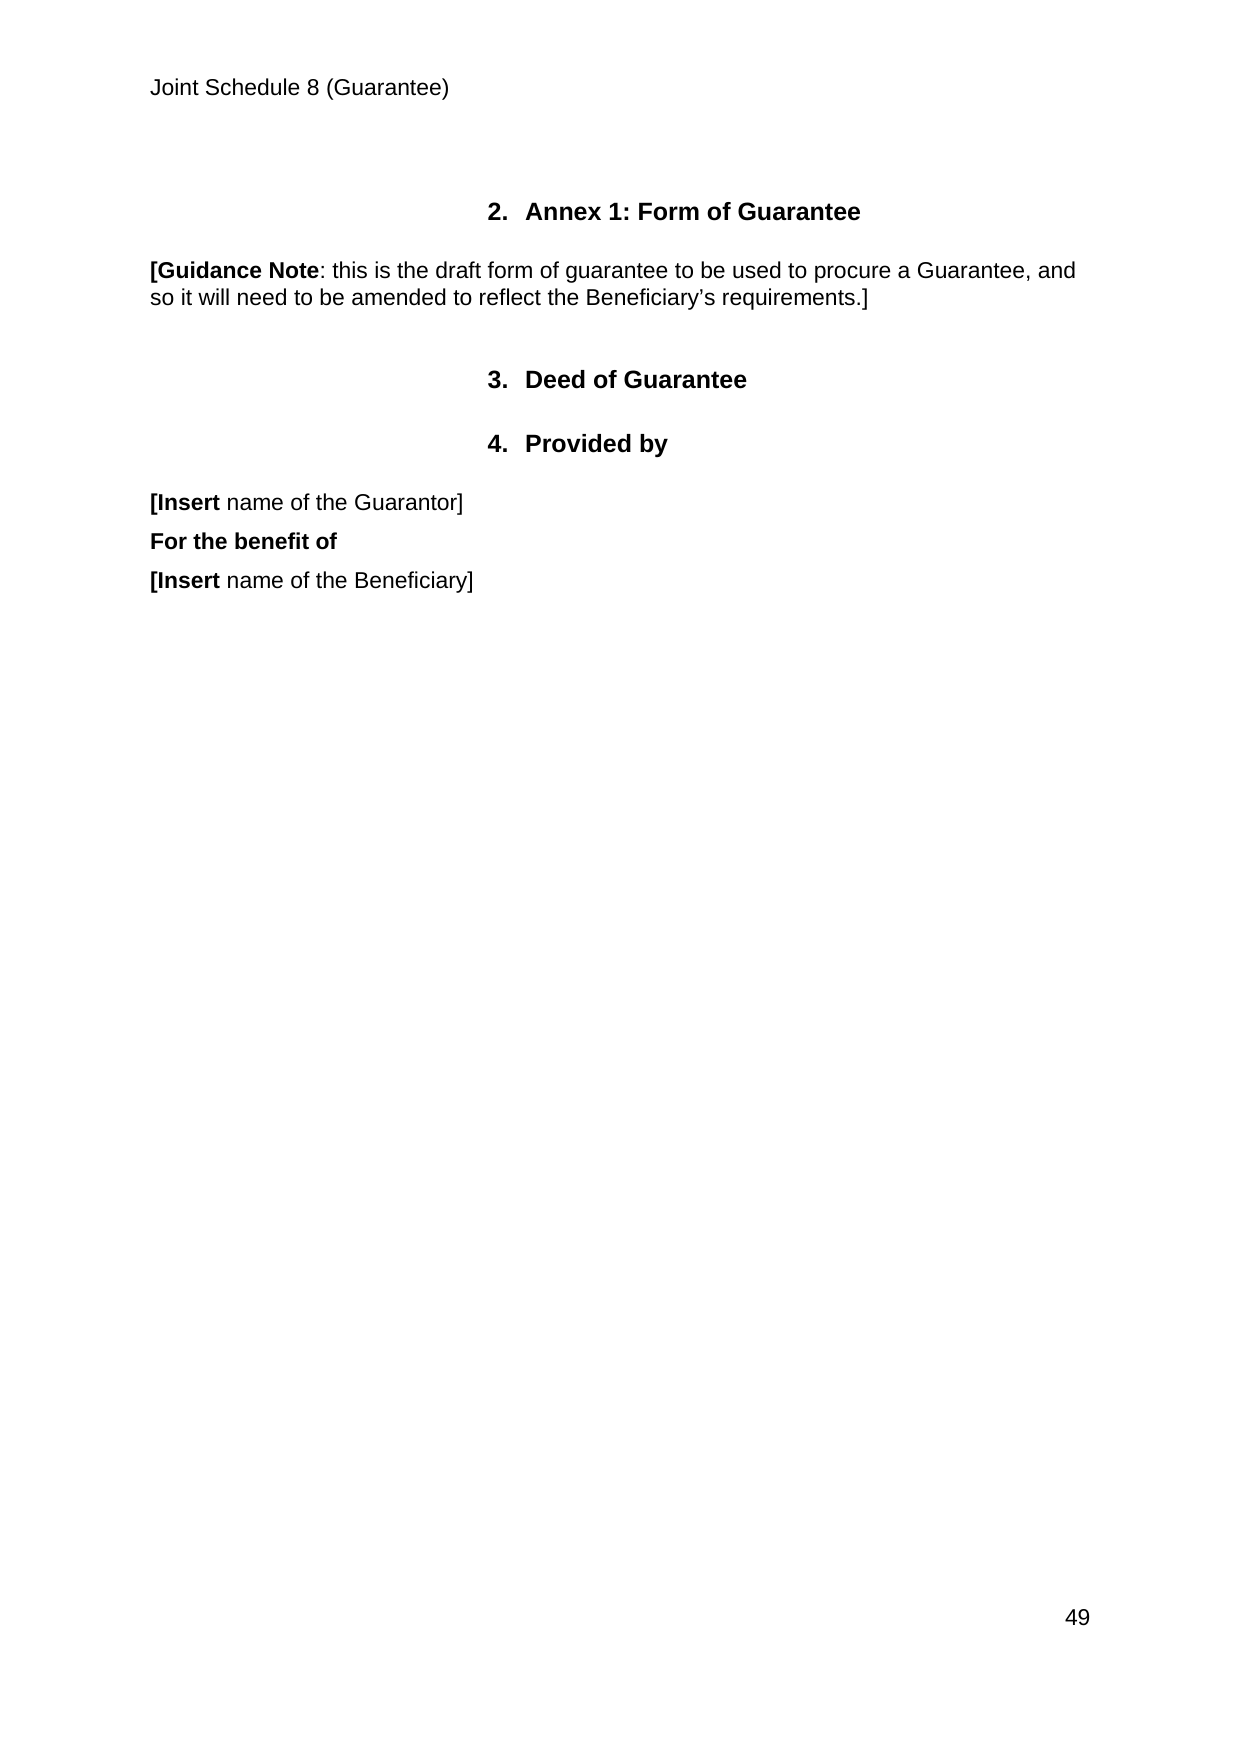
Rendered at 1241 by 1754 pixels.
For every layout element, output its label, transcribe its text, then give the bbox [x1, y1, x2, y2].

subtitle Provided by [487, 429, 1090, 458]
subtitle Annex 1: Form of Guarantee [487, 197, 1090, 226]
text [Guidance Note: this is the draft form of guarantee to be used to procure a Guarantee, and so it will need to be amended to reflect the Beneficiary’s requirements.] [150, 257, 1090, 310]
subtitle Deed of Guarantee [487, 365, 1090, 394]
text [Insert name of the Guarantor] [150, 489, 1090, 516]
text For the benefit of [150, 528, 1090, 554]
text [Insert name of the Beneficiary] [150, 567, 1090, 593]
